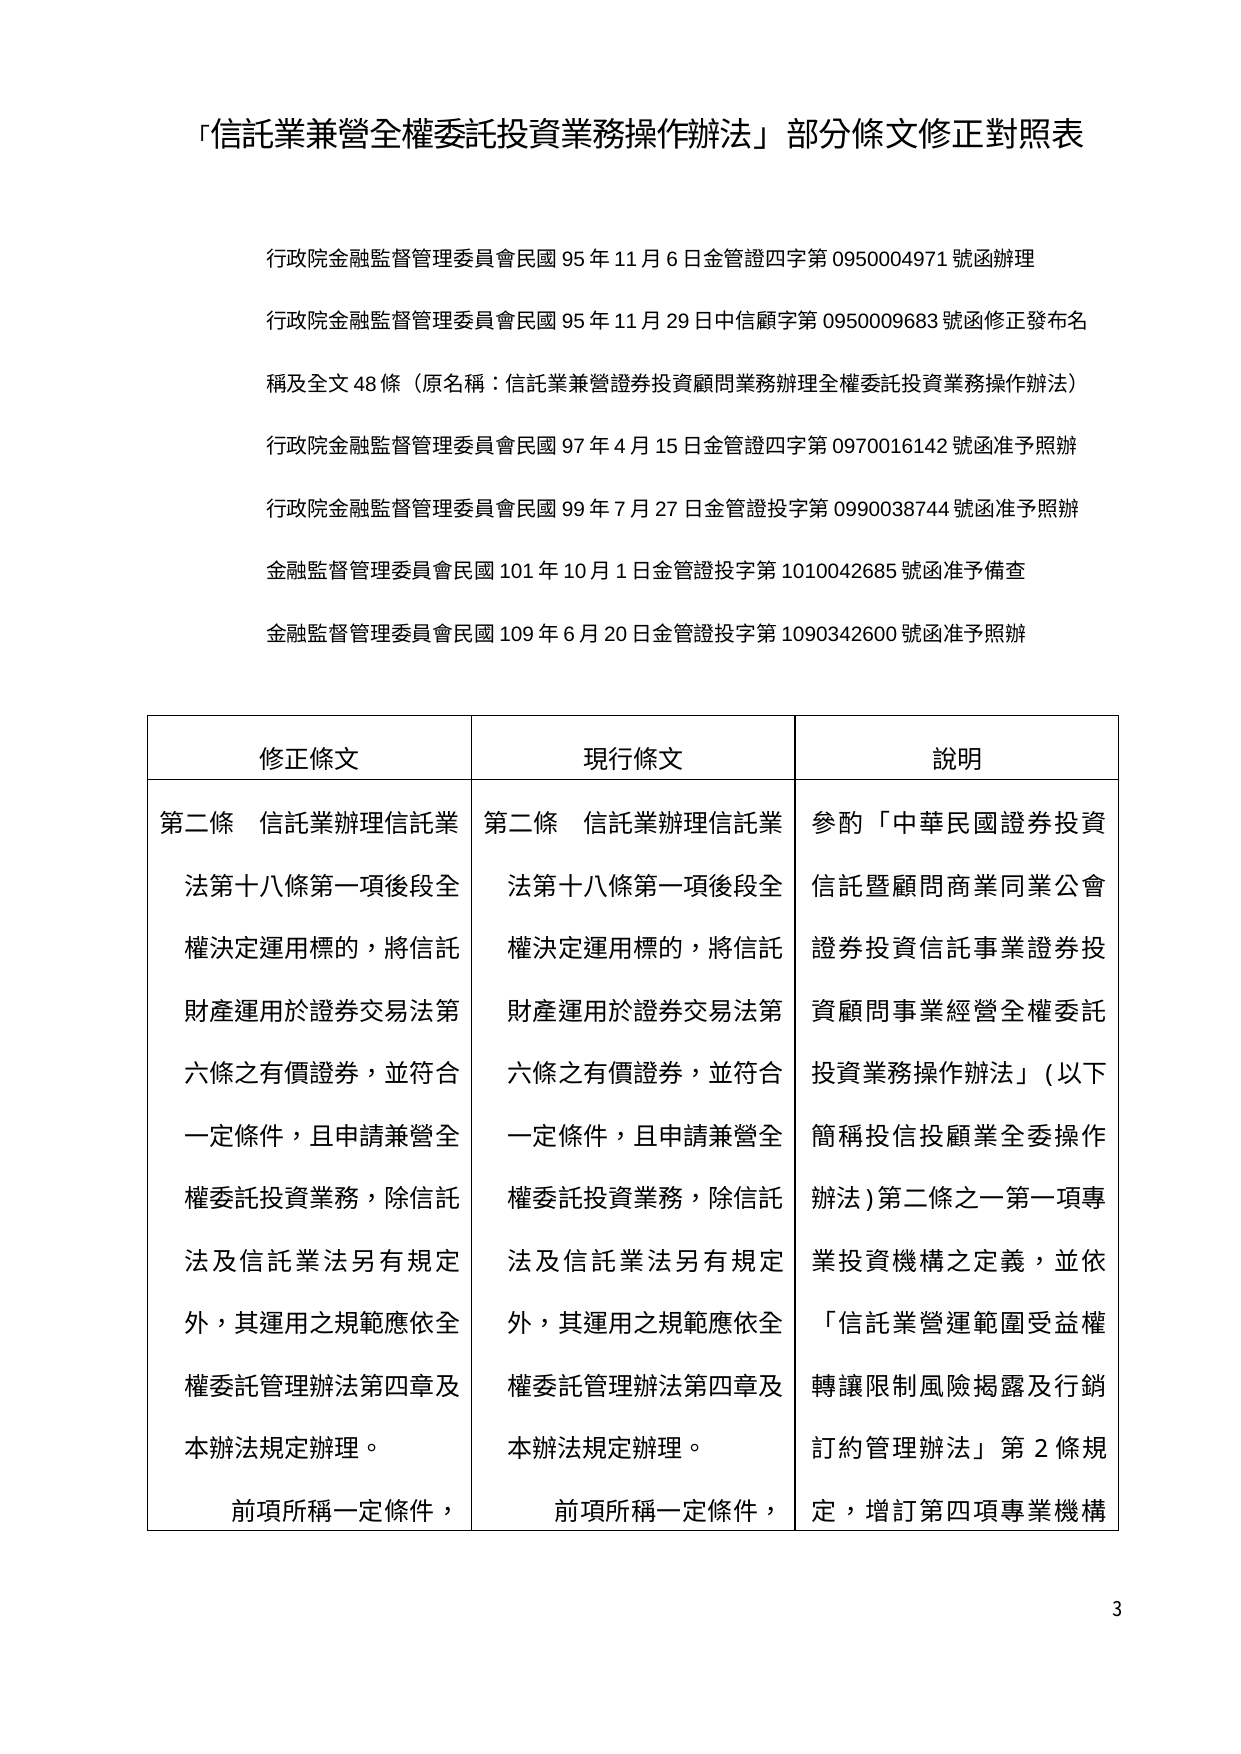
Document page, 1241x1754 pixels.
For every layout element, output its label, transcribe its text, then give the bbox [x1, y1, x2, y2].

text 金融監督管理委員會民國101年10月1日金管證投字第1010042685號函准予備查 [148, 528, 1122, 590]
table_cell 第二條 信託業辦理信託業法第十八條第一項後段全權決定運用標的，將信託財產運用於證券交易法第六條之有價證券，並符合一定條件，且申請兼營全權委託投資業務，除信託法及信託業法另有規定外，其運用之規範應依全權委託管理辦法第四章及本辦法規定辦理。 前項所稱一定條件， [148, 780, 471, 1530]
table_header 說明 [796, 716, 1118, 779]
text 行政院金融監督管理委員會民國97年4月15日金管證四字第0970016142號函准予照辦 [148, 403, 1122, 465]
text 行政院金融監督管理委員會民國95年11月29日中信顧字第0950009683號函修正發布名 [148, 278, 1122, 340]
table_cell 第二條 信託業辦理信託業法第十八條第一項後段全權決定運用標的，將信託財產運用於證券交易法第六條之有價證券，並符合一定條件，且申請兼營全權委託投資業務，除信託法及信託業法另有規定外，其運用之規範應依全權委託管理辦法第四章及本辦法規定辦理。 前項所稱一定條件， [472, 780, 794, 1530]
text 行政院金融監督管理委員會民國99年7月27 日金管證投字第0990038744號函准予照辦 [148, 465, 1122, 528]
table_header 修正條文 [148, 716, 471, 779]
text 行政院金融監督管理委員會民國95年11月6日金管證四字第0950004971號函辦理 [148, 215, 1122, 278]
table_cell 參酌「中華民國證券投資信託暨顧問商業同業公會證券投資信託事業證券投資顧問事業經營全權委託投資業務操作辦法」(以下簡稱投信投顧業全委操作辦法)第二條之一第一項專業投資機構之定義，並依「信託業營運範圍受益權轉讓限制風險揭露及行銷訂約管理辦法」第2條規定，增訂第四項專業機構 [796, 780, 1118, 1530]
table_header 現行條文 [472, 716, 794, 779]
text 「信託業兼營全權委託投資業務操作辦法」部分條文修正對照表 [148, 90, 1122, 153]
text 金融監督管理委員會民國109年6月20日金管證投字第1090342600號函准予照辦 [148, 590, 1122, 653]
text 稱及全文48條（原名稱：信託業兼營證券投資顧問業務辦理全權委託投資業務操作辦法） [148, 340, 1122, 403]
